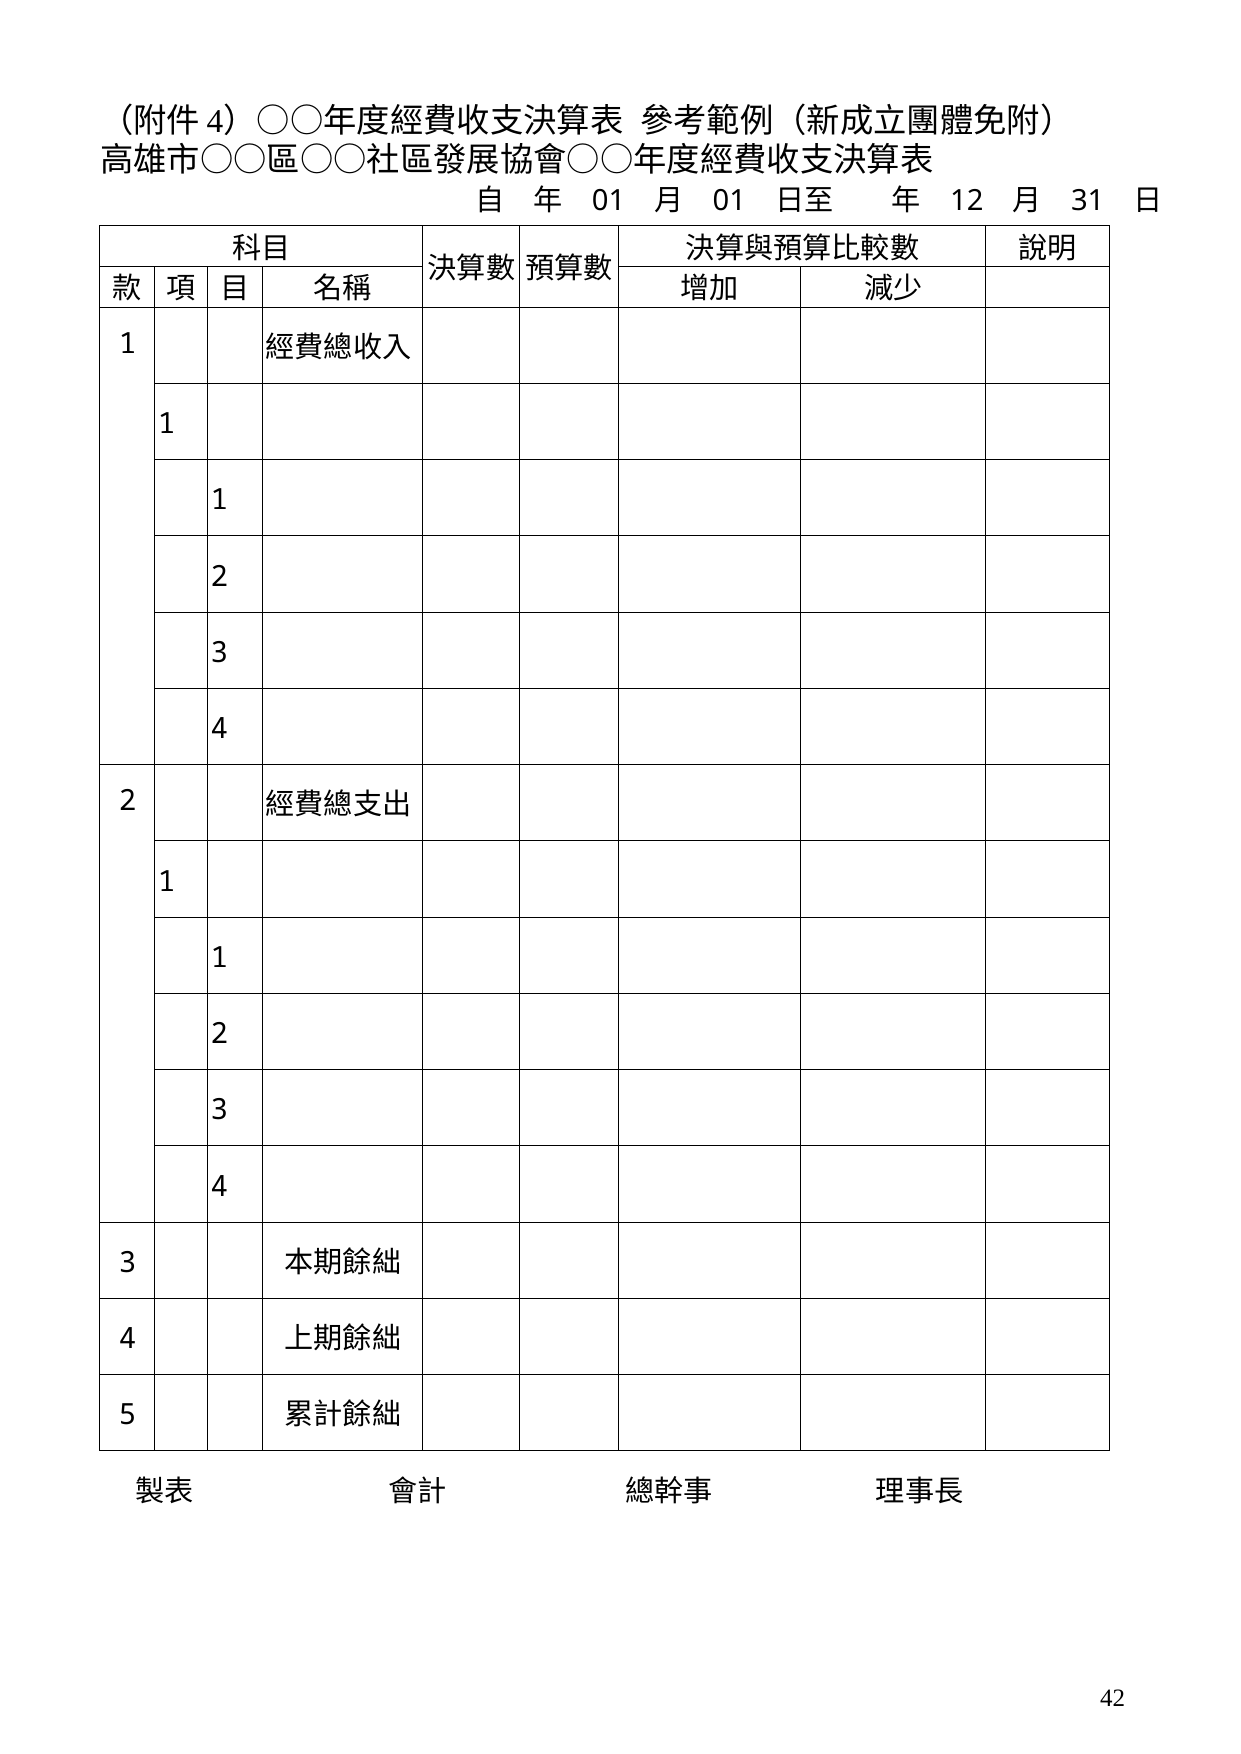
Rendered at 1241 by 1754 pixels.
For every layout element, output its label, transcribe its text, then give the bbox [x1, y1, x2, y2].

table_cell [619, 1375, 800, 1450]
table_cell 3 [100, 1223, 154, 1298]
table_cell [520, 1070, 618, 1145]
table_cell [423, 613, 519, 688]
table_cell 1 [208, 918, 262, 993]
table_cell [619, 1299, 800, 1374]
table_cell [155, 1070, 207, 1145]
table_cell [619, 765, 800, 840]
table_cell [619, 460, 800, 535]
table_cell [520, 1146, 618, 1222]
table_cell [155, 460, 207, 535]
table_cell 5 [100, 1375, 154, 1450]
table_cell [986, 1299, 1109, 1374]
table_cell [480, 1451, 606, 1527]
table_cell [986, 994, 1109, 1069]
table_cell 製表 [100, 1451, 228, 1527]
table_cell 1 [208, 460, 262, 535]
table_cell [520, 613, 618, 688]
table_cell [619, 1223, 800, 1298]
table_cell [981, 1451, 1109, 1527]
table_cell [520, 384, 618, 459]
table_cell 1 [155, 384, 207, 459]
table_cell 1 [155, 841, 207, 917]
table_cell [155, 536, 207, 612]
table_cell [619, 308, 800, 383]
table_cell [801, 765, 985, 840]
table_cell [520, 308, 618, 383]
table_cell [986, 841, 1109, 917]
table_cell [155, 1223, 207, 1298]
table_cell [520, 994, 618, 1069]
table_cell [986, 1146, 1109, 1222]
table_header 預算數 [520, 226, 618, 307]
table_cell [520, 1299, 618, 1374]
table_cell [263, 460, 422, 535]
table_cell [732, 1451, 858, 1527]
table_cell [801, 994, 985, 1069]
table_cell [423, 918, 519, 993]
table_cell [986, 689, 1109, 764]
table_cell [155, 1146, 207, 1222]
table_cell 4 [208, 1146, 262, 1222]
table_cell [619, 536, 800, 612]
table_cell 增加 [619, 267, 800, 307]
table_cell [986, 918, 1109, 993]
table_cell [263, 1146, 422, 1222]
table_cell [986, 267, 1109, 307]
table_cell [619, 384, 800, 459]
table_cell [986, 536, 1109, 612]
table_cell [801, 1070, 985, 1145]
table_cell [208, 765, 262, 840]
table_cell [263, 689, 422, 764]
text （附件4）○○年度經費收支決算表 參考範例（新成立團體免附） [100, 100, 1162, 140]
table_cell [208, 384, 262, 459]
table_cell [423, 460, 519, 535]
table_cell [619, 994, 800, 1069]
table_cell [520, 689, 618, 764]
table_cell [520, 1375, 618, 1450]
table_cell [619, 841, 800, 917]
table_cell [423, 1223, 519, 1298]
table_cell 理事長 [858, 1451, 981, 1527]
table_cell [155, 689, 207, 764]
table_cell [423, 384, 519, 459]
table_cell [423, 841, 519, 917]
table_cell [208, 308, 262, 383]
table_cell [155, 613, 207, 688]
text 自 年 01 月 01 日至 年 12 月 31 日 [100, 190, 1162, 215]
table_cell [263, 613, 422, 688]
table_cell [520, 536, 618, 612]
table_cell [986, 613, 1109, 688]
table_cell 2 [208, 536, 262, 612]
table_cell [423, 1070, 519, 1145]
table_cell [155, 1375, 207, 1450]
table_header 科目 [100, 226, 422, 266]
table_cell [986, 460, 1109, 535]
table_cell [801, 841, 985, 917]
table_cell [801, 1375, 985, 1450]
table_cell [208, 1299, 262, 1374]
table_cell [801, 384, 985, 459]
table_cell [155, 1299, 207, 1374]
table_cell 款 [100, 267, 154, 307]
table_cell [619, 1070, 800, 1145]
table_header 決算數 [423, 226, 519, 307]
table_cell [155, 765, 207, 840]
table_cell [263, 994, 422, 1069]
table_header 決算與預算比較數 [619, 226, 985, 266]
table_cell [423, 308, 519, 383]
table_cell [801, 1223, 985, 1298]
table_cell [263, 918, 422, 993]
table_cell 2 [208, 994, 262, 1069]
table_cell 項 [155, 267, 207, 307]
table_cell [263, 1070, 422, 1145]
text 高雄市○○區○○社區發展協會○○年度經費收支決算表 [100, 140, 1162, 179]
table_cell [520, 841, 618, 917]
table_cell 3 [208, 613, 262, 688]
table_cell [986, 384, 1109, 459]
table_cell [986, 1070, 1109, 1145]
table_cell [801, 689, 985, 764]
table_cell [801, 918, 985, 993]
table_cell 2 [100, 765, 154, 1222]
table_cell [520, 918, 618, 993]
table_cell 總幹事 [606, 1451, 732, 1527]
table_cell [986, 765, 1109, 840]
table_cell [619, 689, 800, 764]
table_cell 減少 [801, 267, 985, 307]
table_cell [423, 536, 519, 612]
table_cell 3 [208, 1070, 262, 1145]
table_cell [155, 308, 207, 383]
table_cell [423, 1146, 519, 1222]
table_cell [423, 1299, 519, 1374]
table_cell [619, 613, 800, 688]
table_cell [520, 765, 618, 840]
table_cell [801, 460, 985, 535]
table_cell [155, 994, 207, 1069]
table_cell [986, 1375, 1109, 1450]
table_cell [263, 536, 422, 612]
table_cell 經費總收入 [263, 308, 422, 383]
table_cell [263, 841, 422, 917]
table_cell [619, 918, 800, 993]
table_cell 1 [100, 308, 154, 764]
table_cell [801, 536, 985, 612]
table_cell [520, 460, 618, 535]
table_cell [801, 308, 985, 383]
table_cell [423, 689, 519, 764]
table_cell [423, 994, 519, 1069]
table_cell [986, 1223, 1109, 1298]
table_cell [801, 1299, 985, 1374]
table_cell 4 [208, 689, 262, 764]
table_cell [208, 841, 262, 917]
table_cell [263, 384, 422, 459]
table_cell [155, 918, 207, 993]
table_cell [520, 1223, 618, 1298]
table_cell [423, 1375, 519, 1450]
table_cell 名稱 [263, 267, 422, 307]
table_cell [801, 1146, 985, 1222]
table_cell [208, 1375, 262, 1450]
table_cell [423, 765, 519, 840]
table_header 說明 [986, 226, 1109, 266]
table_cell [619, 1146, 800, 1222]
table_cell [228, 1451, 354, 1527]
table_cell 本期餘絀 [263, 1223, 422, 1298]
table_cell 4 [100, 1299, 154, 1374]
table_cell 上期餘絀 [263, 1299, 422, 1374]
table_cell 會計 [354, 1451, 480, 1527]
table_cell [986, 308, 1109, 383]
table_cell [801, 613, 985, 688]
table_cell 經費總支出 [263, 765, 422, 840]
table_cell 累計餘絀 [263, 1375, 422, 1450]
table_cell 目 [208, 267, 262, 307]
table_cell [208, 1223, 262, 1298]
